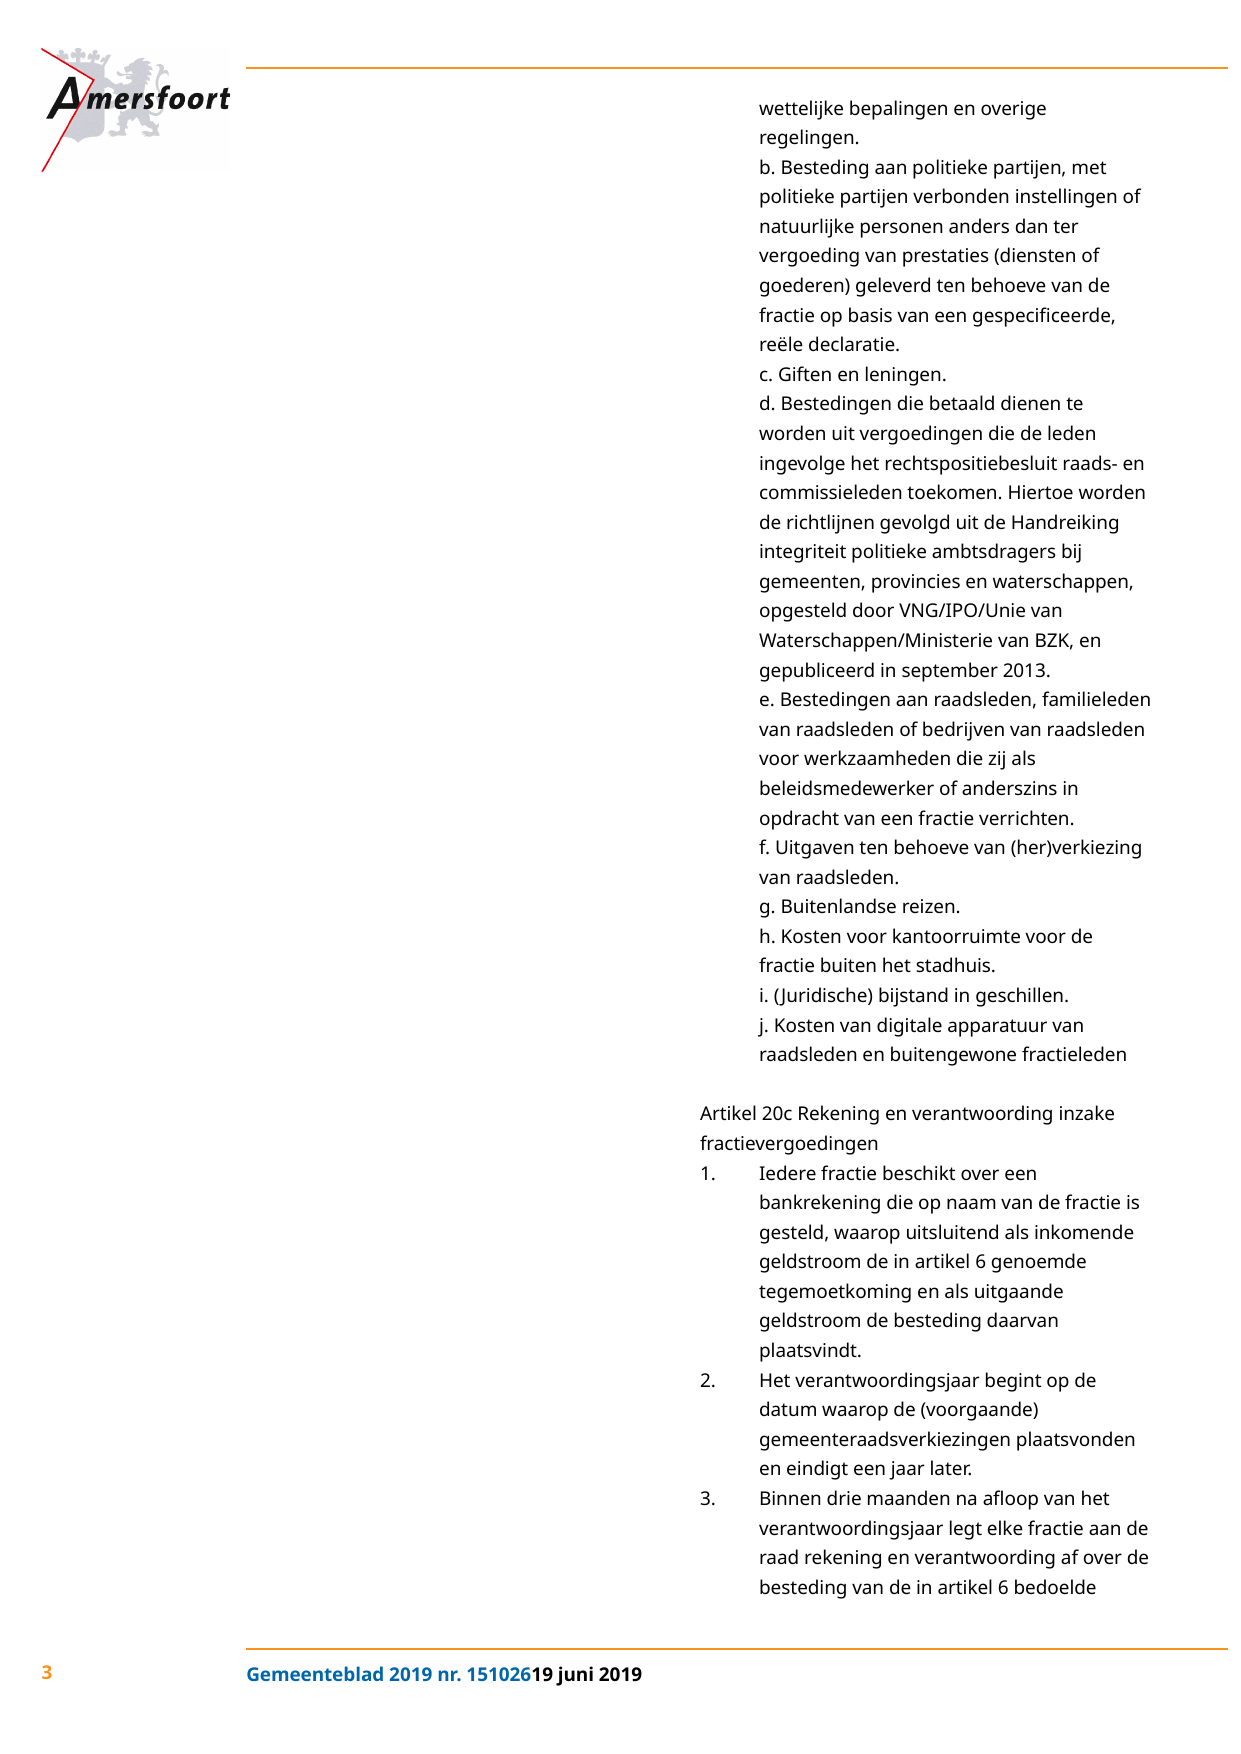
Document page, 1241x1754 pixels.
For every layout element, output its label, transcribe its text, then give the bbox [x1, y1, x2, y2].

picture [41, 47, 231, 172]
table_cell [248, 95, 700, 1600]
table_cell wettelijke bepalingen en overige regelingen. b. Besteding aan politieke partijen, met politieke partijen verbonden instellingen of natuurlijke personen anders dan ter vergoeding van prestaties (diensten of goederen) geleverd ten behoeve van de fractie op basis van een gespecificeerde, reële declaratie. c. Giften en leningen. d. Bestedingen die betaald dienen te worden uit vergoedingen die de leden ingevolge het rechtspositiebesluit raads- en commissieleden toekomen. Hiertoe worden de richtlijnen gevolgd uit de Handreiking integriteit politieke ambtsdragers bij gemeenten, provincies en waterschappen, opgesteld door VNG/IPO/Unie van Waterschappen/Ministerie van BZK, en gepubliceerd in september 2013. e. Bestedingen aan raadsleden, familieleden van raadsleden of bedrijven van raadsleden voor werkzaamheden die zij als beleidsmedewerker of anderszins in opdracht van een fractie verrichten. f. Uitgaven ten behoeve van (her)verkiezing van raadsleden. g. Buitenlandse reizen. h. Kosten voor kantoorruimte voor de fractie buiten het stadhuis. i. (Juridische) bijstand in geschillen. j. Kosten van digitale apparatuur van raadsleden en buitengewone fractieleden Artikel 20c Rekening en verantwoording inzake fractievergoedingen Iedere fractie beschikt over een bankrekening die op naam van de fractie is gesteld, waarop uitsluitend als inkomende geldstroom de in artikel 6 genoemde tegemoetkoming en als uitgaande geldstroom de besteding daarvan plaatsvindt. Het verantwoordingsjaar begint op de datum waarop de (voorgaande) gemeenteraadsverkiezingen plaatsvonden en eindigt een jaar later. Binnen drie maanden na afloop van het verantwoordingsjaar legt elke fractie aan de raad rekening en verantwoording af over de besteding van de in artikel 6 bedoelde [700, 95, 1152, 1600]
